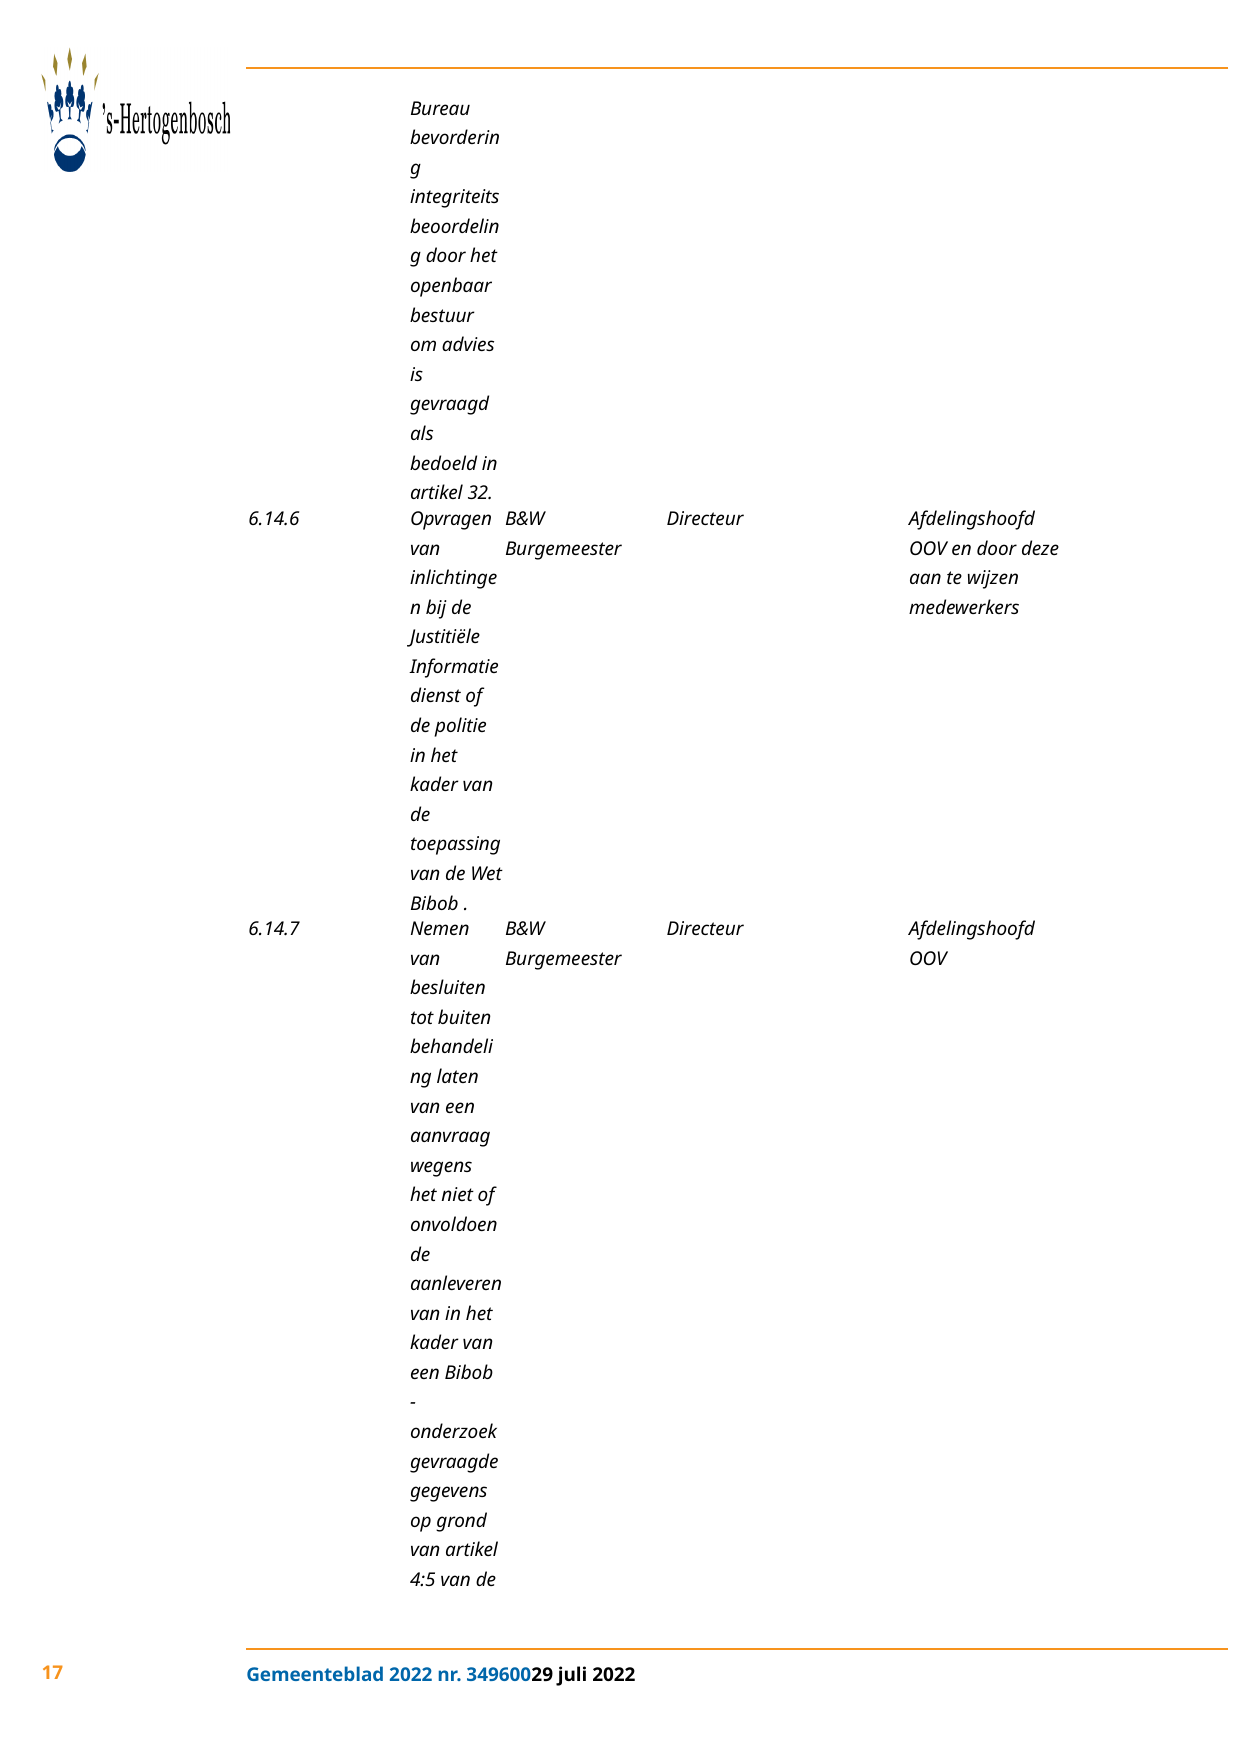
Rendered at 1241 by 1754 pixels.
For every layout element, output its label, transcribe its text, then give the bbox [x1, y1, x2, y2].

table_cell [505, 95, 666, 505]
table_cell Afdelingshoofd OOV en door deze aan te wijzen medewerkers [909, 505, 1071, 915]
table_cell [1071, 95, 1152, 505]
table_cell B&W Burgemeester [505, 915, 666, 1592]
table_cell [1071, 915, 1152, 1592]
table_cell 6.14.7 [248, 915, 410, 1592]
table_cell Nemen van besluiten tot buiten behandeling laten van een aanvraag wegens het niet of onvoldoende aanleveren van in het kader van een Bibob -onderzoek gevraagde gegevens op grond van artikel 4:5 van de [410, 915, 505, 1592]
table_cell B&W Burgemeester [505, 505, 666, 915]
table_cell Directeur [666, 915, 909, 1592]
table_cell [666, 95, 909, 505]
table_cell Directeur [666, 505, 909, 915]
table_cell Afdelingshoofd OOV [909, 915, 1071, 1592]
table_cell Bureau bevordering integriteitsbeoordeling door het openbaar bestuur om advies is gevraagd als bedoeld in artikel 32. [410, 95, 505, 505]
table_cell 6.14.6 [248, 505, 410, 915]
table_cell [1071, 505, 1152, 915]
table_cell Opvragen van inlichtingen bij de Justitiële Informatiedienst of de politie in het kader van de toepassing van de Wet Bibob . [410, 505, 505, 915]
table_cell [909, 95, 1071, 505]
table_cell [248, 95, 410, 505]
picture [41, 47, 231, 172]
